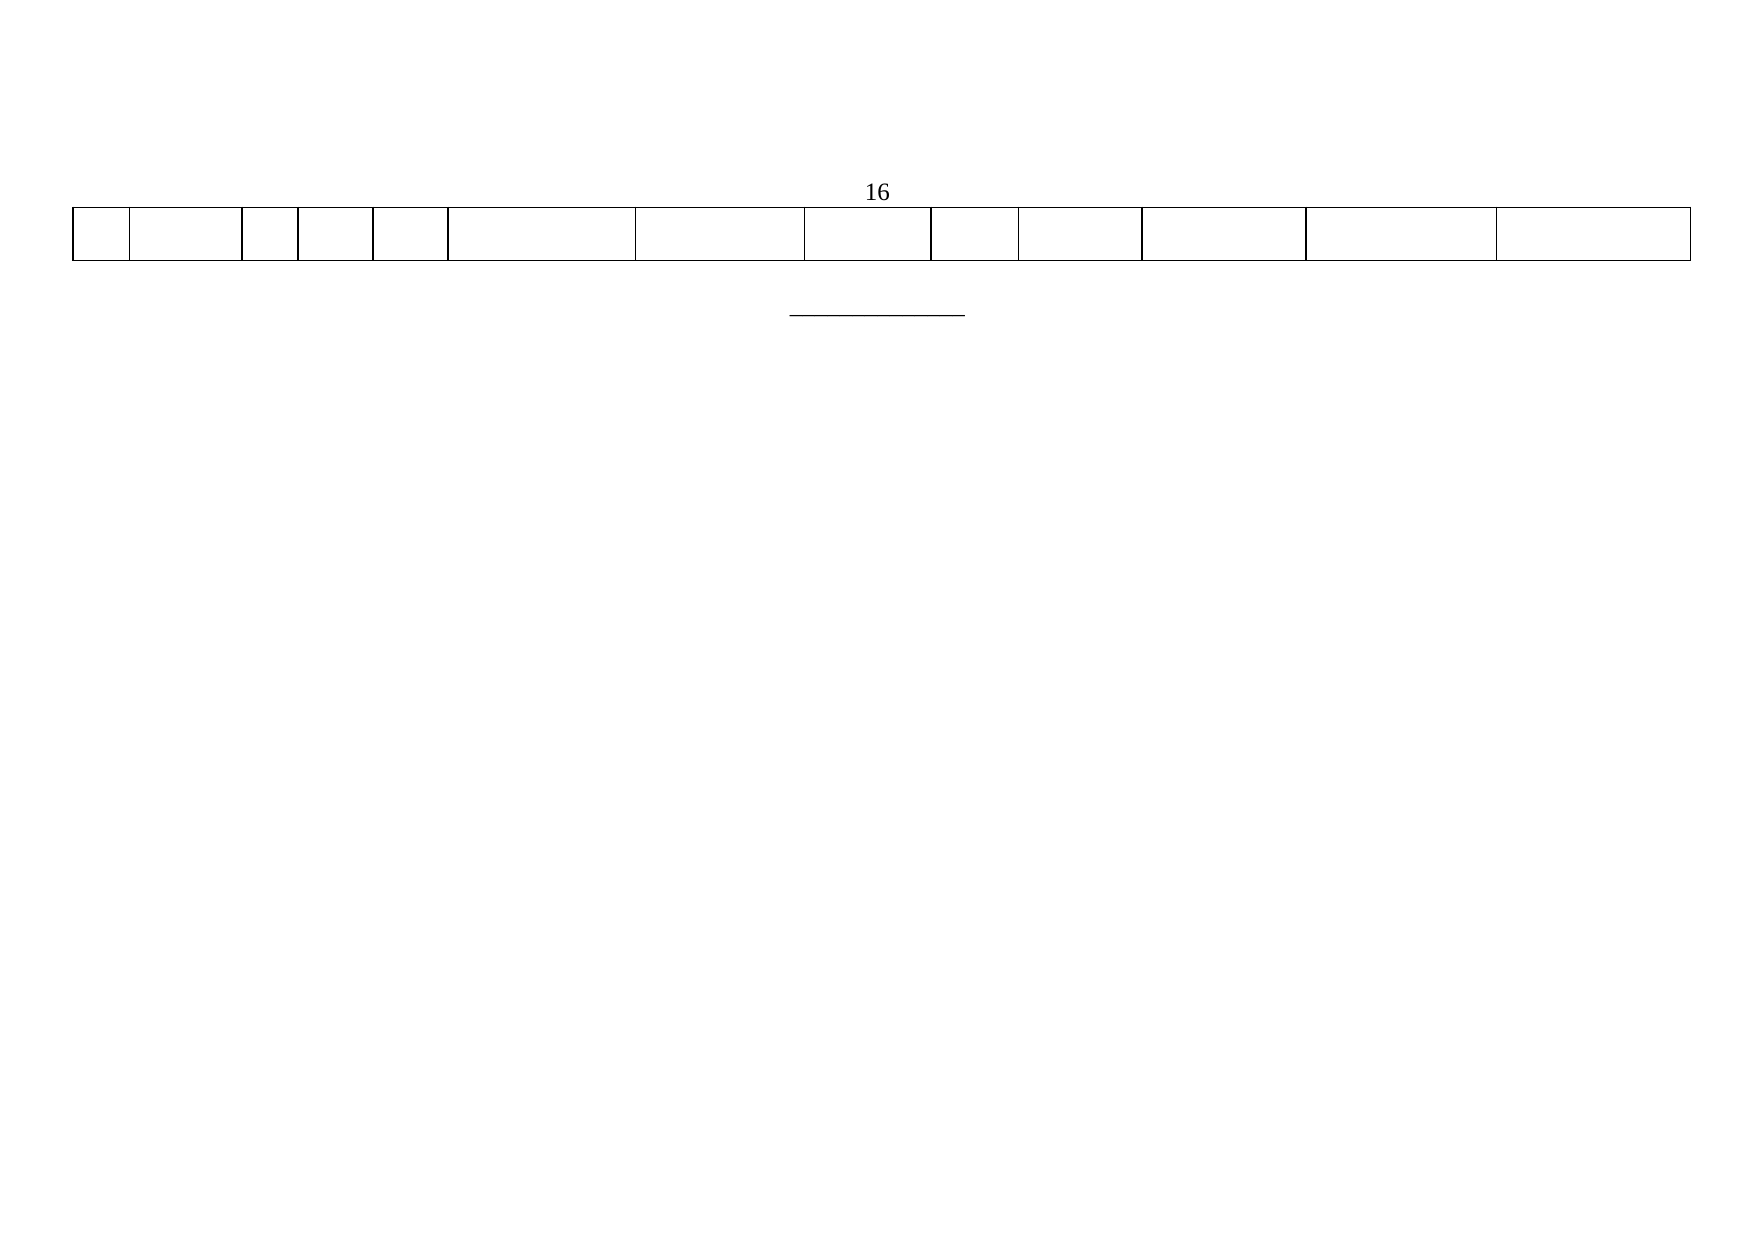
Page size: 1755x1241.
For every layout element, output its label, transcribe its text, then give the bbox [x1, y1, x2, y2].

table_cell [130, 208, 241, 260]
table_cell [1497, 208, 1690, 260]
table_cell [449, 208, 635, 260]
table_cell [805, 208, 930, 260]
table_cell [1143, 208, 1305, 260]
table_cell [243, 208, 297, 260]
table_cell [636, 208, 804, 260]
table_cell [74, 208, 129, 260]
table_cell [1019, 208, 1141, 260]
text ______________ [118, 290, 1636, 319]
table_cell [299, 208, 372, 260]
table_cell [1307, 208, 1496, 260]
table_cell [932, 208, 1018, 260]
table_cell [374, 208, 447, 260]
